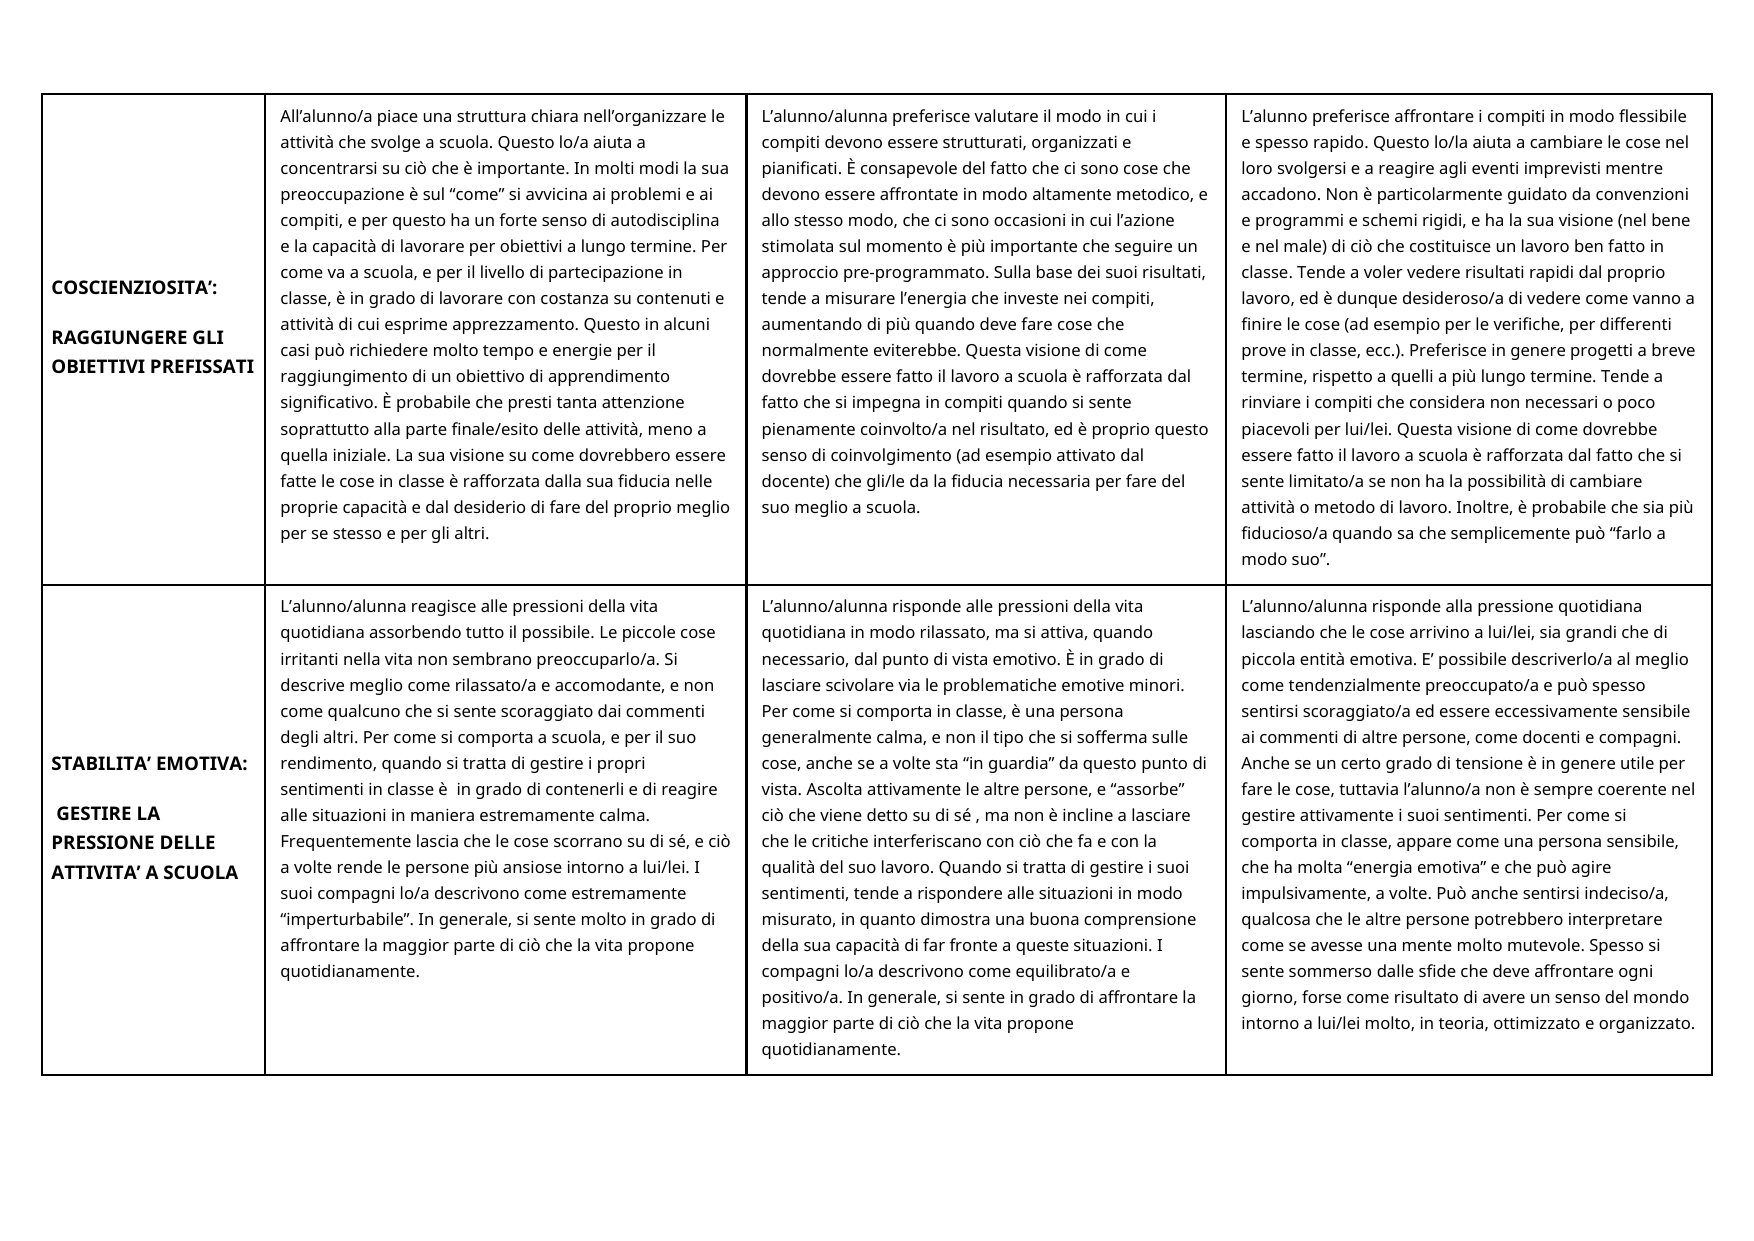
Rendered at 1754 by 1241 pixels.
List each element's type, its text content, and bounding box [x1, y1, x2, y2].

table_cell STABILITA’ EMOTIVA: GESTIRE LA PRESSIONE DELLE ATTIVITA’ A SCUOLA [43, 586, 264, 1074]
table_cell L’alunno/alunna risponde alla pressione quotidiana lasciando che le cose arrivino a lui/lei, sia grandi che di piccola entità emotiva. E’ possibile descriverlo/a al meglio come tendenzialmente preoccupato/a e può spesso sentirsi scoraggiato/a ed essere eccessivamente sensibile ai commenti di altre persone, come docenti e compagni. Anche se un certo grado di tensione è in genere utile per fare le cose, tuttavia l’alunno/a non è sempre coerente nel gestire attivamente i suoi sentimenti. Per come si comporta in classe, appare come una persona sensibile, che ha molta “energia emotiva” e che può agire impulsivamente, a volte. Può anche sentirsi indeciso/a, qualcosa che le altre persone potrebbero interpretare come se avesse una mente molto mutevole. Spesso si sente sommerso dalle sfide che deve affrontare ogni giorno, forse come risultato di avere un senso del mondo intorno a lui/lei molto, in teoria, ottimizzato e organizzato. [1227, 586, 1711, 1074]
table_cell L’alunno/alunna reagisce alle pressioni della vita quotidiana assorbendo tutto il possibile. Le piccole cose irritanti nella vita non sembrano preoccuparlo/a. Si descrive meglio come rilassato/a e accomodante, e non come qualcuno che si sente scoraggiato dai commenti degli altri. Per come si comporta a scuola, e per il suo rendimento, quando si tratta di gestire i propri sentimenti in classe è in grado di contenerli e di reagire alle situazioni in maniera estremamente calma. Frequentemente lascia che le cose scorrano su di sé, e ciò a volte rende le persone più ansiose intorno a lui/lei. I suoi compagni lo/a descrivono come estremamente “imperturbabile”. In generale, si sente molto in grado di affrontare la maggior parte di ciò che la vita propone quotidianamente. [266, 586, 745, 1074]
table_cell COSCIENZIOSITA’: RAGGIUNGERE GLI OBIETTIVI PREFISSATI [43, 95, 264, 584]
table_cell L’alunno preferisce affrontare i compiti in modo flessibile e spesso rapido. Questo lo/la aiuta a cambiare le cose nel loro svolgersi e a reagire agli eventi imprevisti mentre accadono. Non è particolarmente guidato da convenzioni e programmi e schemi rigidi, e ha la sua visione (nel bene e nel male) di ciò che costituisce un lavoro ben fatto in classe. Tende a voler vedere risultati rapidi dal proprio lavoro, ed è dunque desideroso/a di vedere come vanno a finire le cose (ad esempio per le verifiche, per differenti prove in classe, ecc.). Preferisce in genere progetti a breve termine, rispetto a quelli a più lungo termine. Tende a rinviare i compiti che considera non necessari o poco piacevoli per lui/lei. Questa visione di come dovrebbe essere fatto il lavoro a scuola è rafforzata dal fatto che si sente limitato/a se non ha la possibilità di cambiare attività o metodo di lavoro. Inoltre, è probabile che sia più fiducioso/a quando sa che semplicemente può “farlo a modo suo”. [1227, 95, 1711, 584]
table_cell L’alunno/alunna risponde alle pressioni della vita quotidiana in modo rilassato, ma si attiva, quando necessario, dal punto di vista emotivo. È in grado di lasciare scivolare via le problematiche emotive minori. Per come si comporta in classe, è una persona generalmente calma, e non il tipo che si sofferma sulle cose, anche se a volte sta “in guardia” da questo punto di vista. Ascolta attivamente le altre persone, e “assorbe” ciò che viene detto su di sé , ma non è incline a lasciare che le critiche interferiscano con ciò che fa e con la qualità del suo lavoro. Quando si tratta di gestire i suoi sentimenti, tende a rispondere alle situazioni in modo misurato, in quanto dimostra una buona comprensione della sua capacità di far fronte a queste situazioni. I compagni lo/a descrivono come equilibrato/a e positivo/a. In generale, si sente in grado di affrontare la maggior parte di ciò che la vita propone quotidianamente. [748, 586, 1225, 1074]
table_cell L’alunno/alunna preferisce valutare il modo in cui i compiti devono essere strutturati, organizzati e pianificati. È consapevole del fatto che ci sono cose che devono essere affrontate in modo altamente metodico, e allo stesso modo, che ci sono occasioni in cui l’azione stimolata sul momento è più importante che seguire un approccio pre-programmato. Sulla base dei suoi risultati, tende a misurare l’energia che investe nei compiti, aumentando di più quando deve fare cose che normalmente eviterebbe. Questa visione di come dovrebbe essere fatto il lavoro a scuola è rafforzata dal fatto che si impegna in compiti quando si sente pienamente coinvolto/a nel risultato, ed è proprio questo senso di coinvolgimento (ad esempio attivato dal docente) che gli/le da la fiducia necessaria per fare del suo meglio a scuola. [748, 95, 1225, 584]
table_cell All’alunno/a piace una struttura chiara nell’organizzare le attività che svolge a scuola. Questo lo/a aiuta a concentrarsi su ciò che è importante. In molti modi la sua preoccupazione è sul “come” si avvicina ai problemi e ai compiti, e per questo ha un forte senso di autodisciplina e la capacità di lavorare per obiettivi a lungo termine. Per come va a scuola, e per il livello di partecipazione in classe, è in grado di lavorare con costanza su contenuti e attività di cui esprime apprezzamento. Questo in alcuni casi può richiedere molto tempo e energie per il raggiungimento di un obiettivo di apprendimento significativo. È probabile che presti tanta attenzione soprattutto alla parte finale/esito delle attività, meno a quella iniziale. La sua visione su come dovrebbero essere fatte le cose in classe è rafforzata dalla sua fiducia nelle proprie capacità e dal desiderio di fare del proprio meglio per se stesso e per gli altri. [266, 95, 745, 584]
